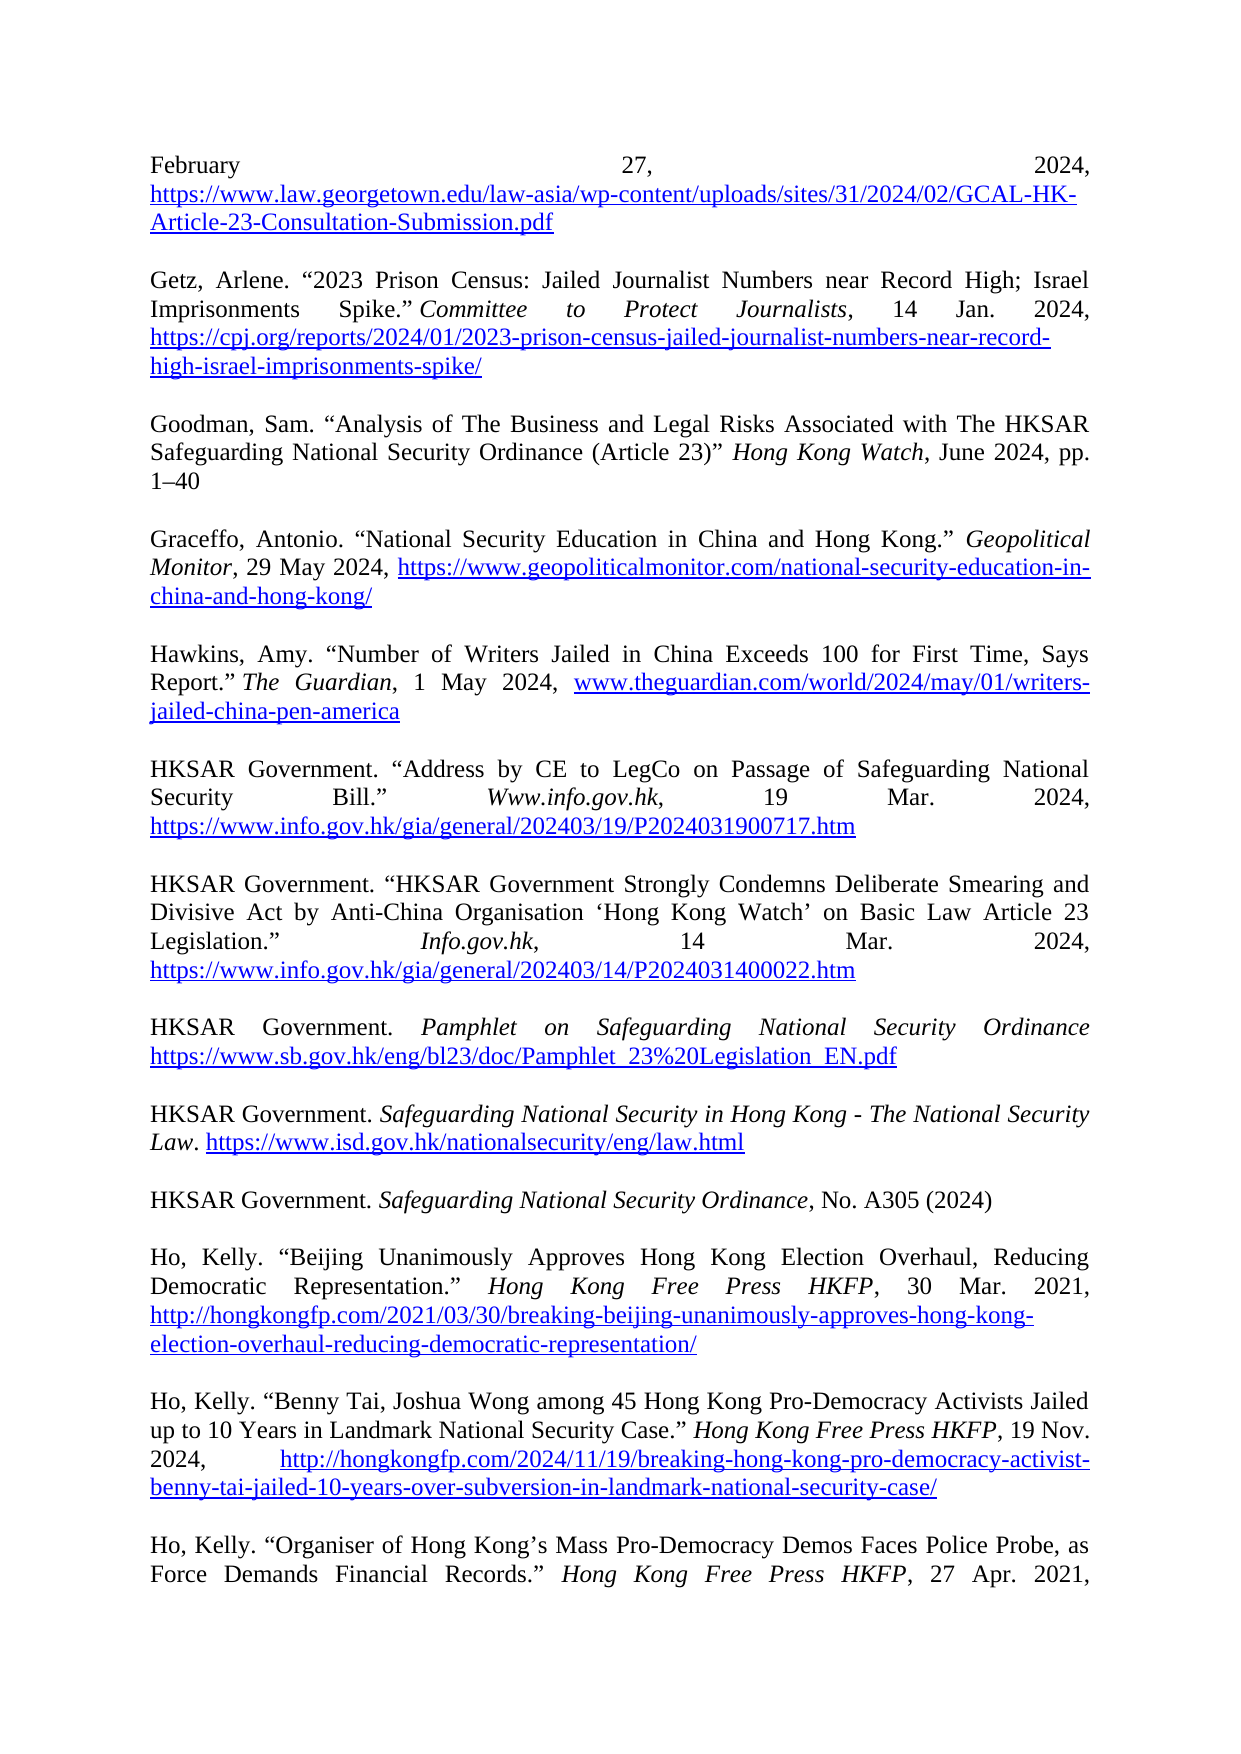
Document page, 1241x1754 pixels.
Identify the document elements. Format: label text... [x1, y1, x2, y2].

text Ho, Kelly. “Benny Tai, Joshua Wong among 45 Hong Kong Pro-Democracy Activists Jailed up to 10 Years in Landmark National Security Case.” Hong Kong Free Press HKFP, 19 Nov. 2024, http://hongkongfp.com/2024/11/19/breaking-hong-kong-pro-democracy-activist-benny-tai-jailed-10-years-over-subversion-in-landmark-national-security-case/ [150, 1386, 1090, 1501]
text HKSAR Government. Pamphlet on Safeguarding National Security Ordinance https://www.sb.gov.hk/eng/bl23/doc/Pamphlet_23%20Legislation_EN.pdf [150, 1012, 1090, 1070]
text HKSAR Government. “Address by CE to LegCo on Passage of Safeguarding National Security Bill.” Www.info.gov.hk, 19 Mar. 2024, https://www.info.gov.hk/gia/general/202403/19/P2024031900717.htm [150, 754, 1090, 840]
text HKSAR Government. “HKSAR Government Strongly Condemns Deliberate Smearing and Divisive Act by Anti-China Organisation ‘Hong Kong Watch’ on Basic Law Article 23 Legislation.” Info.gov.hk, 14 Mar. 2024, https://www.info.gov.hk/gia/general/202403/14/P2024031400022.htm [150, 869, 1090, 984]
text Hawkins, Amy. “Number of Writers Jailed in China Exceeds 100 for First Time, Says Report.” The Guardian, 1 May 2024, www.theguardian.com/world/2024/may/01/writers-jailed-china-pen-america [150, 639, 1090, 725]
text Ho, Kelly. “Beijing Unanimously Approves Hong Kong Election Overhaul, Reducing Democratic Representation.” Hong Kong Free Press HKFP, 30 Mar. 2021, http://hongkongfp.com/2021/03/30/breaking-beijing-unanimously-approves-hong-kong-election-overhaul-reducing-democratic-representation/ [150, 1242, 1090, 1357]
text Graceffo, Antonio. “National Security Education in China and Hong Kong.” Geopolitical Monitor, 29 May 2024, https://www.geopoliticalmonitor.com/national-security-education-in-china-and-hong-kong/ [150, 524, 1090, 610]
text HKSAR Government. Safeguarding National Security in Hong Kong - The National Security Law. https://www.isd.gov.hk/nationalsecurity/eng/law.html [150, 1099, 1090, 1156]
text Goodman, Sam. “Analysis of The Business and Legal Risks Associated with The HKSAR Safeguarding National Security Ordinance (Article 23)” Hong Kong Watch, June 2024, pp. 1–40 [150, 409, 1090, 495]
text Ho, Kelly. “Organiser of Hong Kong’s Mass Pro-Democracy Demos Faces Police Probe, as Force Demands Financial Records.” Hong Kong Free Press HKFP, 27 Apr. 2021, [150, 1530, 1090, 1587]
text HKSAR Government. Safeguarding National Security Ordinance, No. A305 (2024) [150, 1185, 1090, 1214]
text Getz, Arlene. “2023 Prison Census: Jailed Journalist Numbers near Record High; Israel Imprisonments Spike.” Committee to Protect Journalists, 14 Jan. 2024, https://cpj.org/reports/2024/01/2023-prison-census-jailed-journalist-numbers-near-record-high-israel-imprisonments-spike/ [150, 265, 1090, 380]
text February 27, 2024, https://www.law.georgetown.edu/law-asia/wp-content/uploads/sites/31/2024/02/GCAL-HK-Article-23-Consultation-Submission.pdf [150, 150, 1090, 236]
